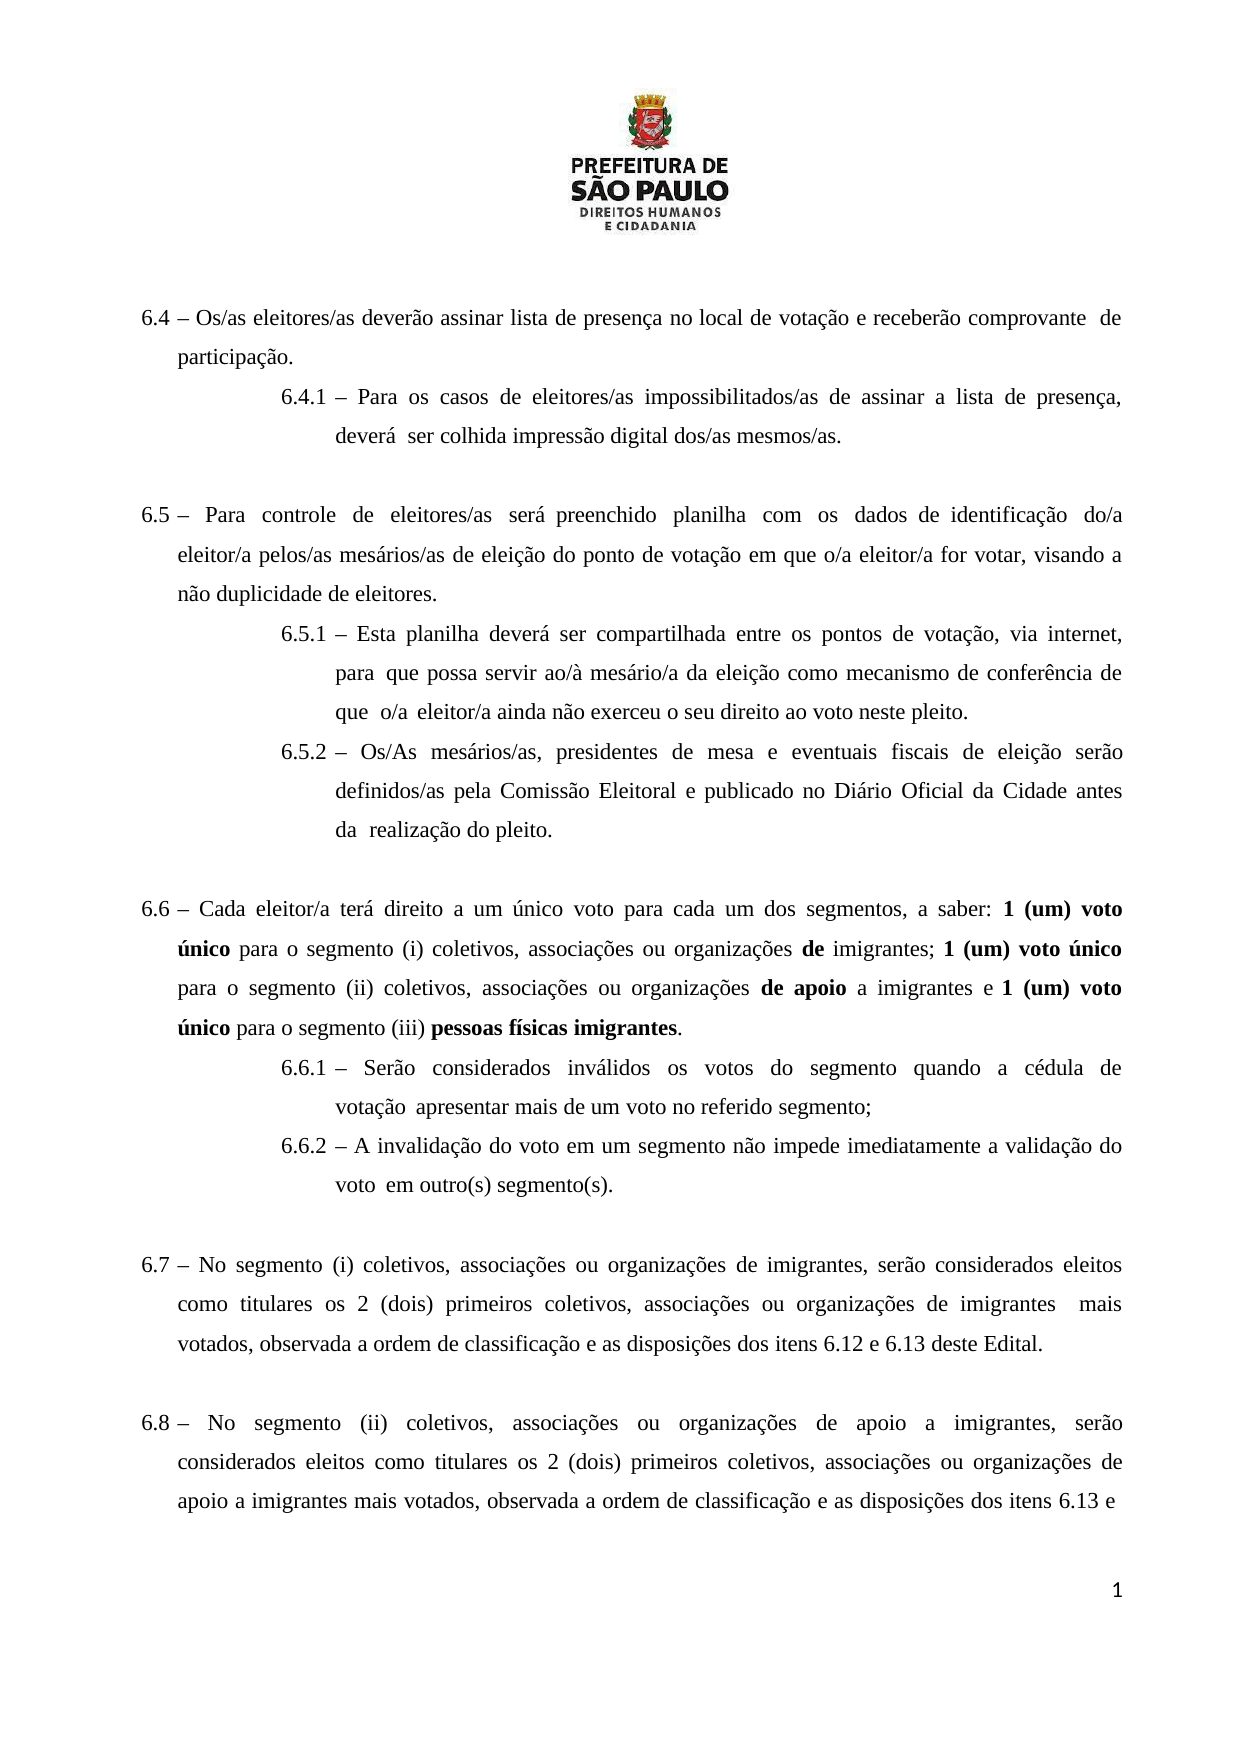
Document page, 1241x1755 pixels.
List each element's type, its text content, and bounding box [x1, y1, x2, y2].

list – Esta planilha deverá ser compartilhada entre os pontos de votação, via internet, para que possa servir ao/à mesário/a da eleição como mecanismo de conferência de que o/a eleitor/a ainda não exerceu o seu direito ao voto neste pleito. [281, 620, 1123, 725]
list – Serão considerados inválidos os votos do segmento quando a cédula de votação apresentar mais de um voto no referido segmento; [281, 1054, 1123, 1119]
list – No segmento (i) coletivos, associações ou organizações de imigrantes, serão considerados eleitos como titulares os 2 (dois) primeiros coletivos, associações ou organizações de imigrantes mais votados, observada a ordem de classificação e as disposições dos itens 6.12 e 6.13 deste Edital. [167, 1251, 1122, 1356]
list – Para controle de eleitores/as será preenchido planilha com os dados de identificação do/a eleitor/a pelos/as mesários/as de eleição do ponto de votação em que o/a eleitor/a for votar, visando a não duplicidade de eleitores. [167, 501, 1123, 607]
list – Cada eleitor/a terá direito a um único voto para cada um dos segmentos, a saber: 1 (um) voto único para o segmento (i) coletivos, associações ou organizações de imigrantes; 1 (um) voto único para o segmento (ii) coletivos, associações ou organizações de apoio a imigrantes e 1 (um) voto único para o segmento (iii) pessoas físicas imigrantes. [167, 895, 1123, 1040]
list – Para os casos de eleitores/as impossibilitados/as de assinar a lista de presença, deverá ser colhida impressão digital dos/as mesmos/as. [281, 383, 1123, 448]
list – Os/As mesários/as, presidentes de mesa e eventuais fiscais de eleição serão definidos/as pela Comissão Eleitoral e publicado no Diário Oficial da Cidade antes da realização do pleito. [281, 738, 1123, 843]
list – Os/as eleitores/as deverão assinar lista de presença no local de votação e receberão comprovante de participação. [167, 304, 1123, 370]
list – No segmento (ii) coletivos, associações ou organizações de apoio a imigrantes, serão considerados eleitos como titulares os 2 (dois) primeiros coletivos, associações ou organizações de apoio a imigrantes mais votados, observada a ordem de classificação e as disposições dos itens 6.13 e [167, 1409, 1123, 1514]
list – A invalidação do voto em um segmento não impede imediatamente a validação do voto em outro(s) segmento(s). [281, 1132, 1123, 1198]
